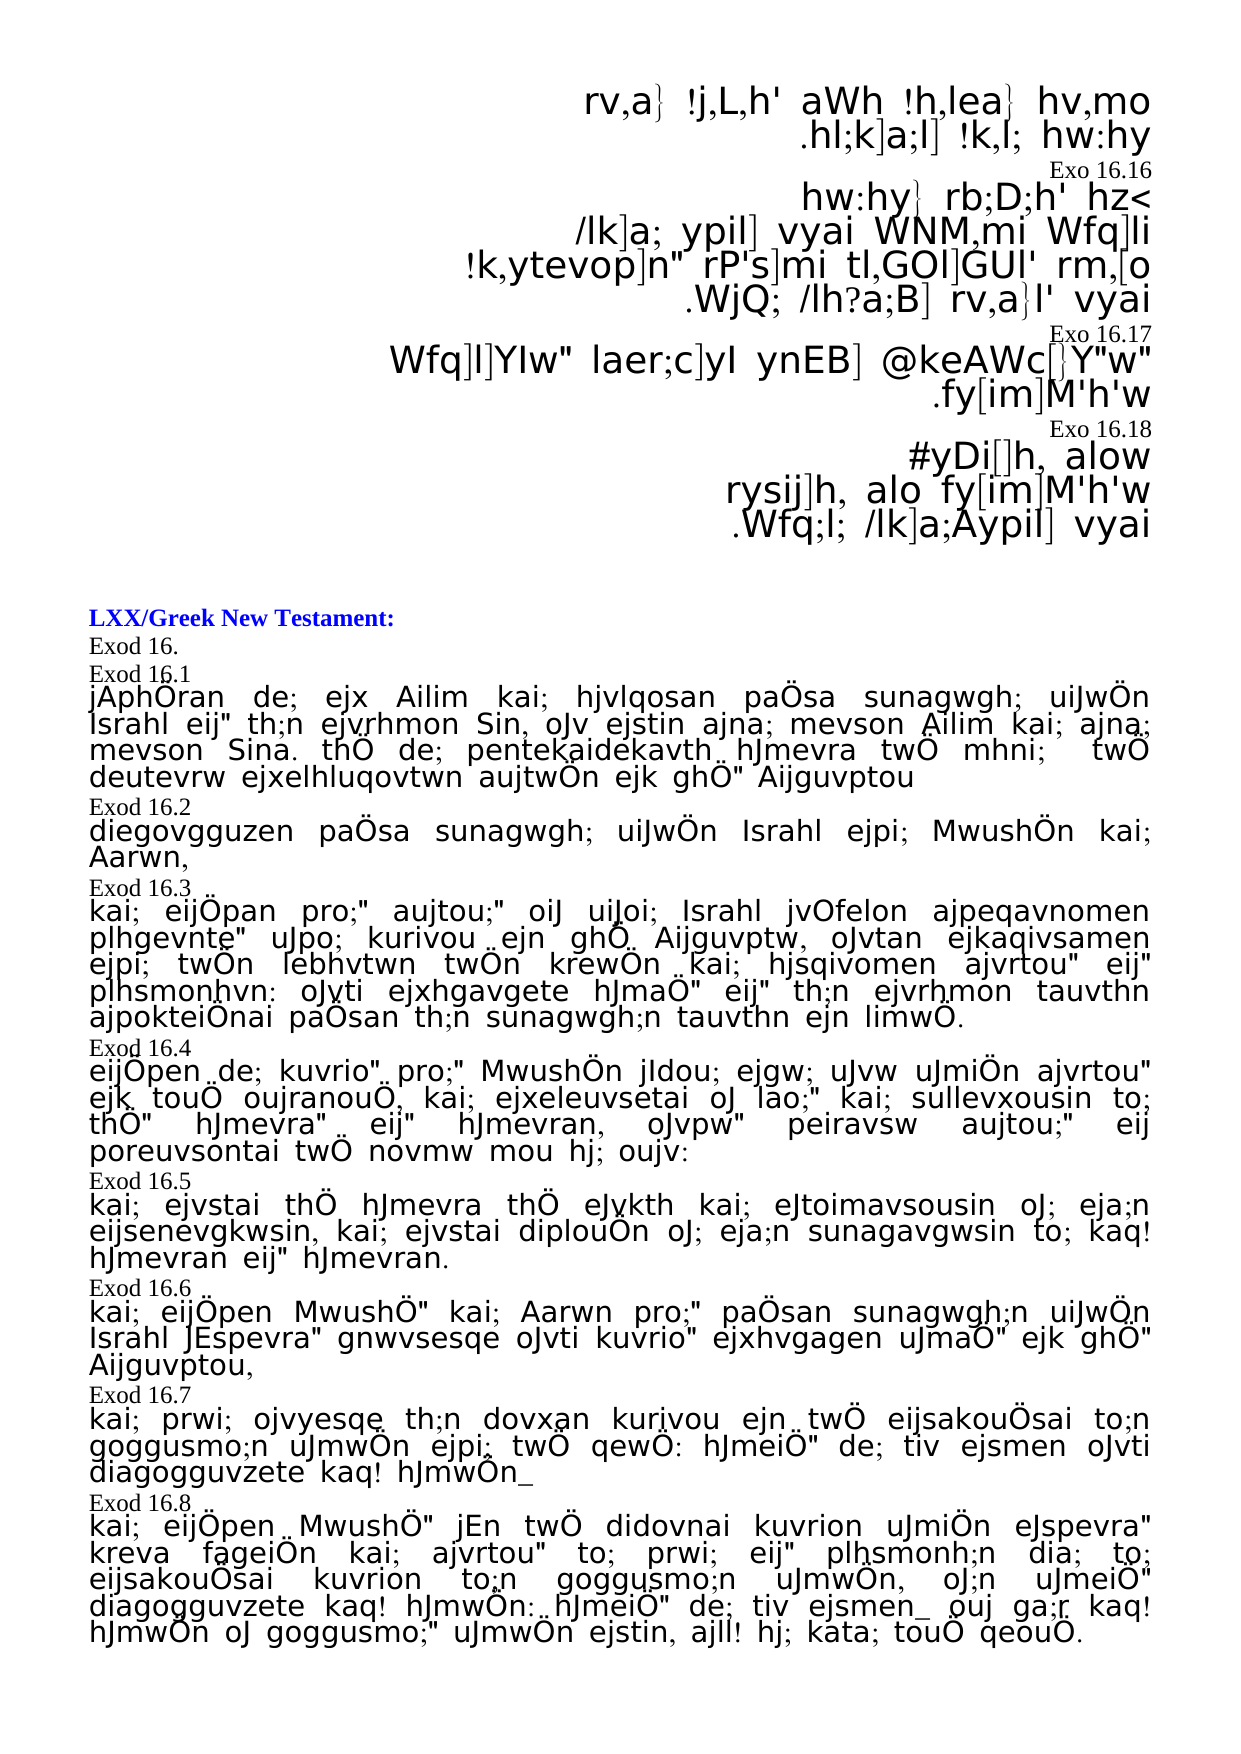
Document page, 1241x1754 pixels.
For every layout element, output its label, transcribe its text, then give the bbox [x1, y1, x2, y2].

text Exod 16.1 [88, 660, 1152, 687]
text kai; prwi; ojvyesqe th;n dovxan kurivou ejn twÖ eijsakouÖsai to;n goggusmo;n uJmwÖn ejpi; twÖ qewÖ: hJmeiÖ" de; tiv ejsmen oJvti diagogguvzete kaq! hJmwÖn_ [88, 1409, 1152, 1489]
text Exo 16.16 [88, 156, 1152, 184]
text !k,ytevop]n" rP's]mi tl,GOl]GUl' rm,[o [88, 252, 1152, 286]
text Exod 16.5 [88, 1167, 1152, 1195]
text Exod 16. [88, 632, 1152, 660]
text Wfq]l]YIw" laer;c]yI ynEB] @keAWc[}Y"w" [1051, 348, 1152, 382]
text Exod 16.2 [88, 793, 1152, 821]
text .hl;k]a;l] !k,l; hw:hy [88, 122, 1152, 156]
text /lk]a; ypil] vyai WNM,mi Wfq]li [88, 218, 1126, 252]
text Exod 16.7 [88, 1382, 1152, 1409]
text rysij]h, alo fy[im]M'h'w [88, 477, 1039, 511]
text Exod 16.6 [88, 1274, 1152, 1302]
text rysij]h, alo fy[im]M'h'w [1040, 477, 1152, 511]
text eijÖpen de; kuvrio" pro;" MwushÖn jIdou; ejgw; uJvw uJmiÖn ajvrtou" ejk touÖ oujranouÖ, kai; ejxeleuvsetai oJ lao;" kai; sullevxousin to; thÖ" hJmevra" eij" hJmevran, oJvpw" peiravsw aujtou;" eij poreuvsontai twÖ novmw mou hj; oujv: [88, 1062, 1152, 1167]
text kai; ejvstai thÖ hJmevra thÖ eJvkth kai; eJtoimavsousin oJ; eja;n eijsenevgkwsin, kai; ejvstai diplouÖn oJ; eja;n sunagavgwsin to; kaq! hJmevran eij" hJmevran. [88, 1195, 1152, 1274]
text diegovgguzen paÖsa sunagwgh; uiJwÖn Israhl ejpi; MwushÖn kai; Aarwn, [88, 821, 1152, 874]
text rv,a} !j,L,h' aWh !h,lea} hv,mo [88, 88, 1152, 122]
text .fy[im]M'h'w [88, 382, 1152, 416]
text Exod 16.3 [88, 874, 1152, 902]
text Exod 16.4 [88, 1034, 1152, 1062]
text Exo 16.18 [88, 416, 1152, 443]
text jAphÖran de; ejx Ailim kai; hjvlqosan paÖsa sunagwgh; uiJwÖn Israhl eij" th;n ejvrhmon Sin, oJv ejstin ajna; mevson Ailim kai; ajna; mevson Sina. thÖ de; pentekaidekavth hJmevra twÖ mhni; twÖ deutevrw ejxelhluqovtwn aujtwÖn ejk ghÖ" Aijguvptou [88, 687, 1152, 793]
text kai; eijÖpen MwushÖ" jEn twÖ didovnai kuvrion uJmiÖn eJspevra" kreva fageiÖn kai; ajvrtou" to; prwi; eij" plhsmonh;n dia; to; eijsakouÖsai kuvrion to;n goggusmo;n uJmwÖn, oJ;n uJmeiÖ" diagogguvzete kaq! hJmwÖn: hJmeiÖ" de; tiv ejsmen_ ouj ga;r kaq! hJmwÖn oJ goggusmo;" uJmwÖn ejstin, ajll! hj; kata; touÖ qeouÖ. [88, 1516, 1152, 1649]
text /lk]a; ypil] vyai WNM,mi Wfq]li [1122, 218, 1152, 252]
text LXX/Greek New Testament: [88, 604, 1152, 632]
text Exod 16.8 [88, 1489, 1152, 1516]
text kai; eijÖpan pro;" aujtou;" oiJ uiJoi; Israhl jvOfelon ajpeqavnomen plhgevnte" uJpo; kurivou ejn ghÖ Aijguvptw, oJvtan ejkaqivsamen ejpi; twÖn lebhvtwn twÖn krewÖn kai; hjsqivomen ajvrtou" eij" plhsmonhvn: oJvti ejxhgavgete hJmaÖ" eij" th;n ejvrhmon tauvthn ajpokteiÖnai paÖsan th;n sunagwgh;n tauvthn ejn limwÖ. [88, 902, 1152, 1034]
text Exo 16.17 [88, 320, 1152, 348]
text .Wfq;l; /lk]a;Aypil] vyai [88, 511, 1152, 545]
text kai; eijÖpen MwushÖ" kai; Aarwn pro;" paÖsan sunagwgh;n uiJwÖn Israhl JEspevra" gnwvsesqe oJvti kuvrio" ejxhvgagen uJmaÖ" ejk ghÖ" Aijguvptou, [88, 1302, 1152, 1382]
text #yDi[]h, alow [88, 443, 1152, 477]
text hw:hy} rb;D;h' hz< [88, 184, 1152, 218]
text Wfq]l]YIw" laer;c]yI ynEB] @keAWc[}Y"w" [88, 348, 1049, 382]
text .WjQ; /lh?a;B] rv,a}l' vyai [88, 286, 1152, 320]
